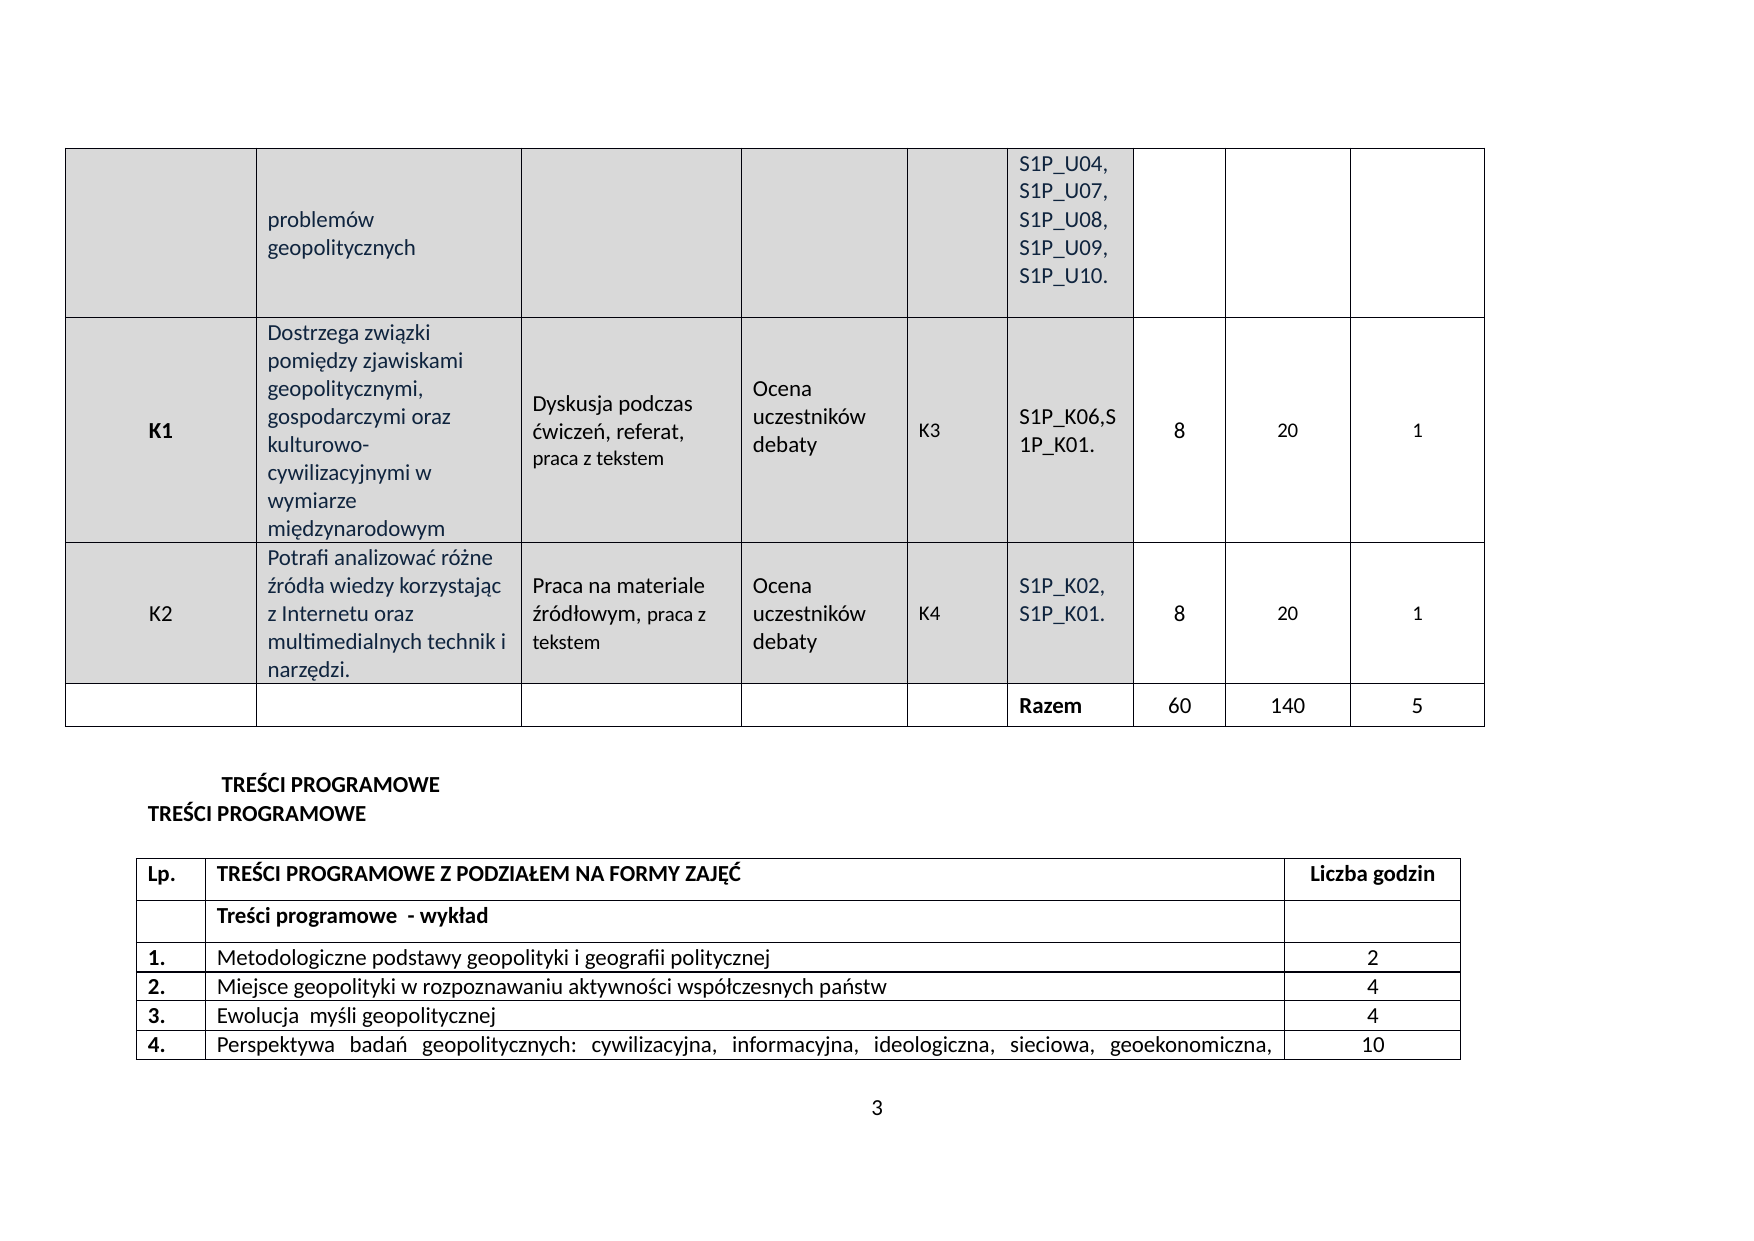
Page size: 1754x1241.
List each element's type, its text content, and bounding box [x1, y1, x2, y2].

table_cell Potrafi analizować różne źródła wiedzy korzystając z Internetu oraz multimedialnych technik i narzędzi. [257, 543, 521, 683]
table_cell 1 [1351, 543, 1484, 683]
table_cell [522, 684, 741, 726]
table_cell Treści programowe - wykład [206, 901, 1284, 942]
table_cell [257, 684, 521, 726]
table_cell problemów geopolitycznych [257, 149, 521, 317]
text TREŚCI PROGRAMOWE [148, 770, 1606, 798]
table_cell 2 [1285, 943, 1460, 971]
table_cell 4. [137, 1031, 205, 1058]
table_cell K1 [66, 318, 256, 542]
table_cell 3. [137, 1001, 205, 1029]
table_cell [1285, 901, 1460, 942]
table_cell K2 [66, 543, 256, 683]
table_cell [1134, 149, 1225, 317]
table_cell [1351, 149, 1484, 317]
table_cell Dostrzega związki pomiędzy zjawiskami geopolitycznymi, gospodarczymi oraz kulturowo-cywilizacyjnymi w wymiarze międzynarodowym [257, 318, 521, 542]
table_cell [908, 149, 1007, 317]
table_header TREŚCI PROGRAMOWE Z PODZIAŁEM NA FORMY ZAJĘĆ [206, 859, 1284, 900]
table_cell [66, 149, 256, 317]
table_cell 4 [1285, 973, 1460, 1000]
table_cell 1 [1351, 318, 1484, 542]
table_cell [742, 684, 907, 726]
table_cell K3 [908, 318, 1007, 542]
table_cell [1226, 149, 1350, 317]
table_cell 4 [1285, 1001, 1460, 1029]
table_cell [908, 684, 1007, 726]
table_cell Metodologiczne podstawy geopolityki i geografii politycznej [206, 943, 1284, 971]
table_cell S1P_U04, S1P_U07, S1P_U08, S1P_U09, S1P_U10. [1008, 149, 1133, 317]
text TREŚCI PROGRAMOWE [148, 799, 1606, 827]
table_cell Ocena uczestników debaty [742, 543, 907, 683]
table_cell 10 [1285, 1031, 1460, 1058]
table_cell Razem [1008, 684, 1133, 726]
table_cell Dyskusja podczas ćwiczeń, referat, praca z tekstem [522, 318, 741, 542]
table_cell [66, 684, 256, 726]
table_cell [137, 901, 205, 942]
table_cell Praca na materiale źródłowym, praca z tekstem [522, 543, 741, 683]
table_cell 20 [1226, 543, 1350, 683]
table_cell 140 [1226, 684, 1350, 726]
table_cell S1P_K06,S1P_K01. [1008, 318, 1133, 542]
table_cell S1P_K02, S1P_K01. [1008, 543, 1133, 683]
table_cell 20 [1226, 318, 1350, 542]
table_header Liczba godzin [1285, 859, 1460, 900]
table_cell 1. [137, 943, 205, 971]
table_cell 2. [137, 973, 205, 1000]
table_cell 8 [1134, 543, 1225, 683]
table_cell 8 [1134, 318, 1225, 542]
table_cell Miejsce geopolityki w rozpoznawaniu aktywności współczesnych państw [206, 973, 1284, 1000]
table_cell Ocena uczestników debaty [742, 318, 907, 542]
table_cell [522, 149, 741, 317]
table_cell K4 [908, 543, 1007, 683]
table_cell Ewolucja myśli geopolitycznej [206, 1001, 1284, 1029]
table_cell Perspektywa badań geopolitycznych: cywilizacyjna, informacyjna, ideologiczna, sieciowa, geoekonomiczna, [206, 1031, 1284, 1058]
table_cell 60 [1134, 684, 1225, 726]
table_cell [742, 149, 907, 317]
table_cell 5 [1351, 684, 1484, 726]
table_header Lp. [137, 859, 205, 900]
